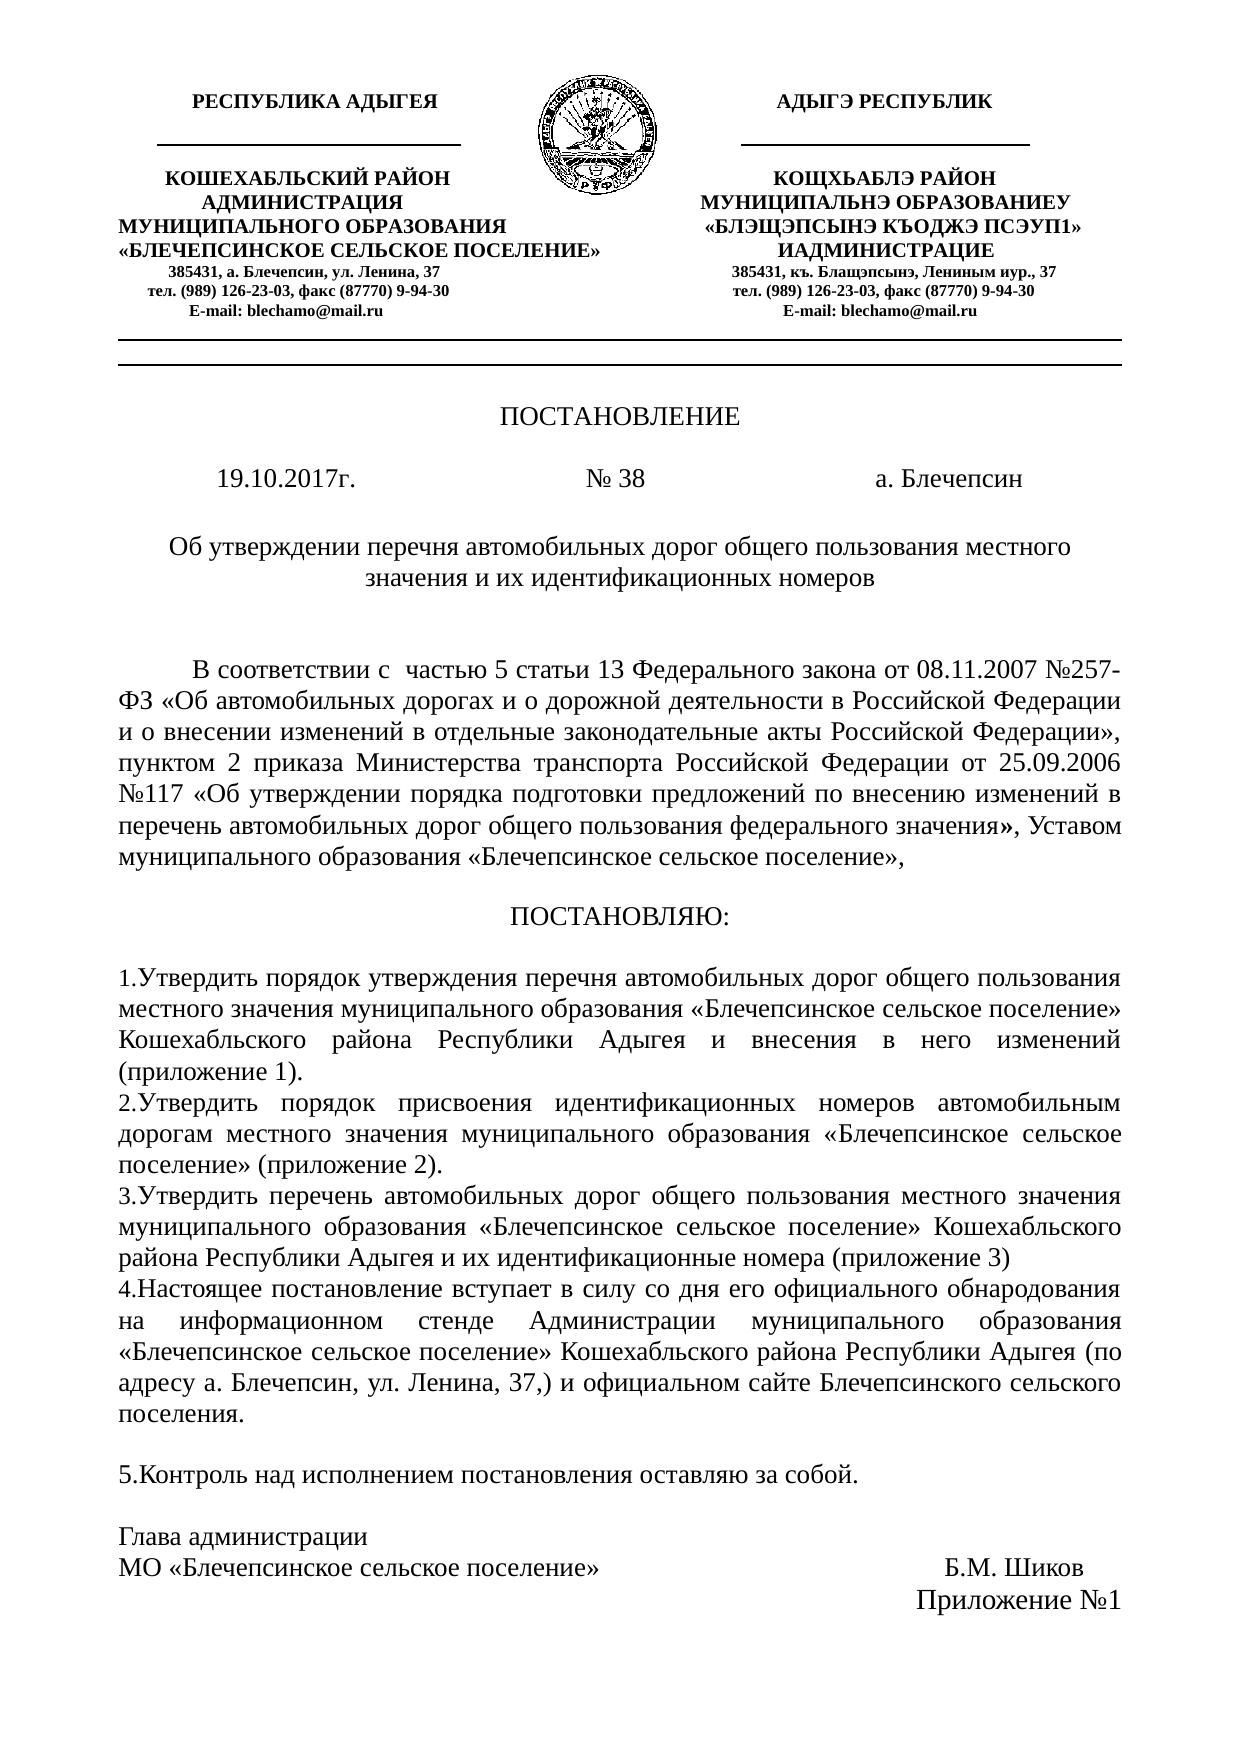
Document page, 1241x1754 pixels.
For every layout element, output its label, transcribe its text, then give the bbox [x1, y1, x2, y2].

text ПОСТАНОВЛЕНИЕ [118, 400, 1122, 431]
text 385431, а. Блечепсин, ул. Ленина, 37 385431, къ. Блащэпсынэ, Лениным иур., 37 [118, 262, 1122, 281]
text РЕСПУБЛИКА АДЫГЕЯ [118, 89, 520, 113]
text В соответствии с частью 5 статьи 13 Федерального закона от 08.11.2007 №257-ФЗ «Об автомобильных дорогах и о дорожной деятельности в Российской Федерации и о внесении изменений в отдельные законодательные акты Российской Федерации», пунктом 2 приказа Министерства транспорта Российской Федерации от 25.09.2006 №117 «Об утверждении порядка подготовки предложений по внесению изменений в перечень автомобильных дорог общего пользования федерального значения», Уставом муниципального образования «Блечепсинское сельское поселение», [118, 653, 1122, 871]
list Контроль над исполнением постановления оставляю за собой. [118, 1458, 1122, 1489]
list Настоящее постановление вступает в силу со дня его официального обнародования на информационном стенде Администрации муниципального образования «Блечепсинское сельское поселение» Кошехабльского района Республики Адыгея (по адресу а. Блечепсин, ул. Ленина, 37,) и официальном сайте Блечепсинского сельского поселения. [118, 1273, 1122, 1428]
text АДЫГЭ РЕСПУБЛИК [672, 89, 1122, 113]
text ПОСТАНОВЛЯЮ: [118, 901, 1122, 932]
text МО «Блечепсинское сельское поселение» Б.М. Шиков [118, 1551, 1122, 1582]
list Утвердить порядок присвоения идентификационных номеров автомобильным дорогам местного значения муниципального образования «Блечепсинское сельское поселение» (приложение 2). [118, 1086, 1122, 1179]
text E-mail: blechamo@mail.ru E-mail: blechamo@mail.ru [118, 300, 1122, 319]
text Глава администрации [118, 1520, 1122, 1551]
list Утвердить порядок утверждения перечня автомобильных дорог общего пользования местного значения муниципального образования «Блечепсинское сельское поселение» Кошехабльского района Республики Адыгея и внесения в него изменений (приложение 1). [118, 961, 1122, 1086]
text КОШЕХАБЛЬСКИЙ РАЙОН [118, 166, 520, 190]
list Утвердить перечень автомобильных дорог общего пользования местного значения муниципального образования «Блечепсинское сельское поселение» Кошехабльского района Республики Адыгея и их идентификационные номера (приложение 3) [118, 1179, 1122, 1273]
text Приложение №1 [118, 1582, 1122, 1616]
text КОЩХЬАБЛЭ РАЙОН [672, 166, 1122, 190]
text 19.10.2017г. № 38 а. Блечепсин [118, 462, 1122, 493]
text тел. (989) 126-23-03, факс (87770) 9-94-30 тел. (989) 126-23-03, факс (87770) 9-94-30 [118, 281, 1122, 300]
text МУНИЦИПАЛЬНОГО ОБРАЗОВАНИЯ «БЛЭЩЭПСЫНЭ КЪОДЖЭ ПСЭУП1» [118, 214, 1122, 238]
text «БЛЕЧЕПСИНСКОЕ СЕЛЬСКОЕ ПОСЕЛЕНИЕ» ИАДМИНИСТРАЦИЕ [118, 238, 1122, 262]
text АДМИНИСТРАЦИЯ МУНИЦИПАЛЬНЭ ОБРАЗОВАНИЕУ [118, 190, 1122, 214]
text Об утверждении перечня автомобильных дорог общего пользования местного значения и их идентификационных номеров [118, 530, 1122, 592]
